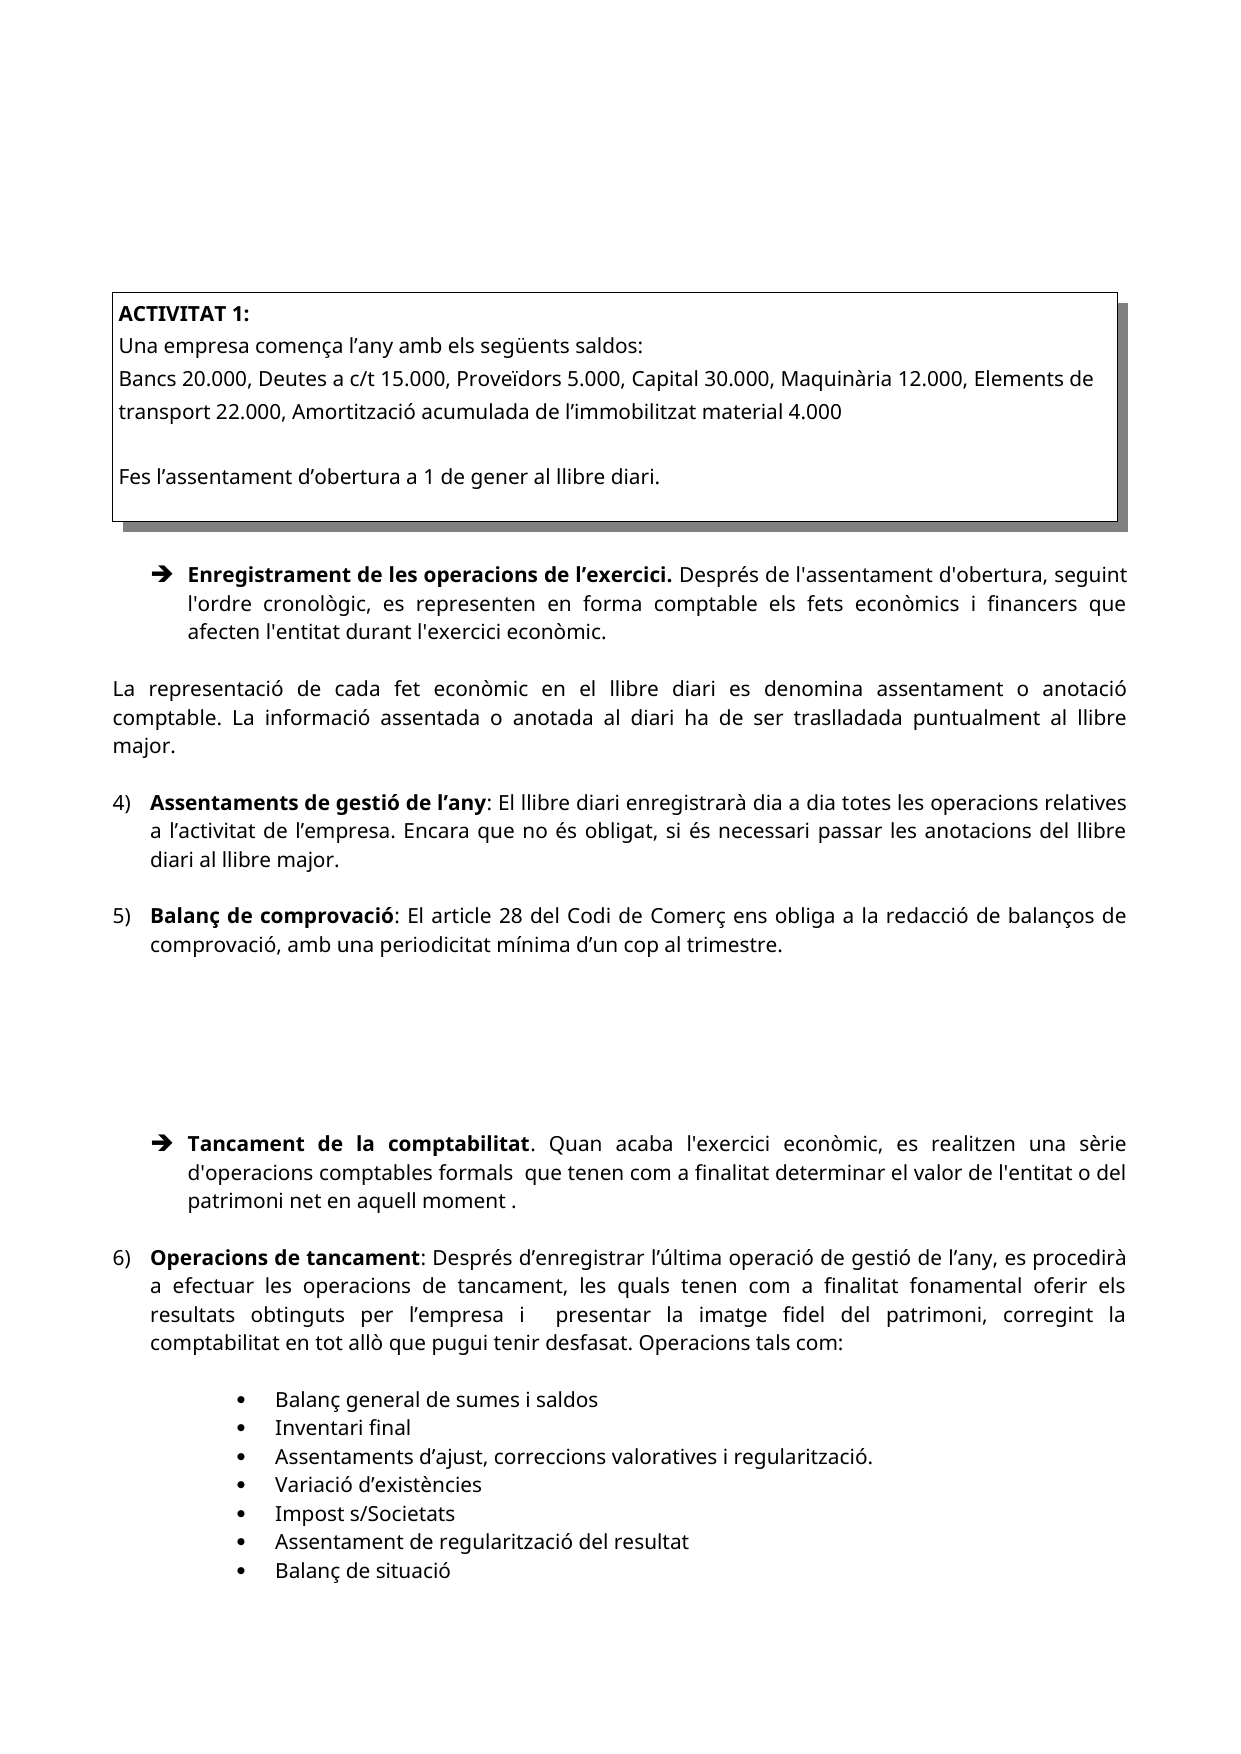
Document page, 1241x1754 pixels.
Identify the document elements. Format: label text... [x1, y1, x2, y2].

list Operacions de tancament: Després d’enregistrar l’última operació de gestió de l’any, es procedirà a efectuar les operacions de tancament, les quals tenen com a finalitat fonamental oferir els resultats obtinguts per l’empresa i presentar la imatge fidel del patrimoni, corregint la comptabilitat en tot allò que pugui tenir desfasat. Operacions tals com: [112, 1243, 1128, 1357]
list Inventari final [237, 1413, 1128, 1442]
list Assentament de regularització del resultat [237, 1527, 1128, 1556]
list Balanç de comprovació: El article 28 del Codi de Comerç ens obliga a la redacció de balanços de comprovació, amb una periodicitat mínima d’un cop al trimestre. [112, 902, 1128, 958]
text La representació de cada fet econòmic en el llibre diari es denomina assentament o anotació comptable. La informació assentada o anotada al diari ha de ser traslladada puntualment al llibre major. [112, 674, 1128, 759]
table_header ACTIVITAT 1: Una empresa comença l’any amb els següents saldos: Bancs 20.000, Deutes a c/t 15.000, Proveïdors 5.000, Capital 30.000, Maquinària 12.000, Elements de transport 22.000, Amortització acumulada de l’immobilitzat material 4.000 Fes l’assentament d’obertura a 1 de gener al llibre diari. [113, 293, 1117, 521]
list Tancament de la comptabilitat. Quan acaba l'exercici econòmic, es realitzen una sèrie d'operacions comptables formals que tenen com a finalitat determinar el valor de l'entitat o del patrimoni net en aquell moment . [150, 1129, 1128, 1214]
list Enregistrament de les operacions de l’exercici. Després de l'assentament d'obertura, seguint l'ordre cronològic, es representen en forma comptable els fets econòmics i financers que afecten l'entitat durant l'exercici econòmic. [150, 560, 1128, 646]
list Assentaments d’ajust, correccions valoratives i regularització. [237, 1442, 1128, 1470]
list Balanç de situació [237, 1556, 1128, 1584]
list Assentaments de gestió de l’any: El llibre diari enregistrarà dia a dia totes les operacions relatives a l’activitat de l’empresa. Encara que no és obligat, si és necessari passar les anotacions del llibre diari al llibre major. [112, 788, 1128, 873]
list Variació d’existències [237, 1470, 1128, 1499]
list Balanç general de sumes i saldos [237, 1385, 1128, 1413]
list Impost s/Societats [237, 1499, 1128, 1527]
